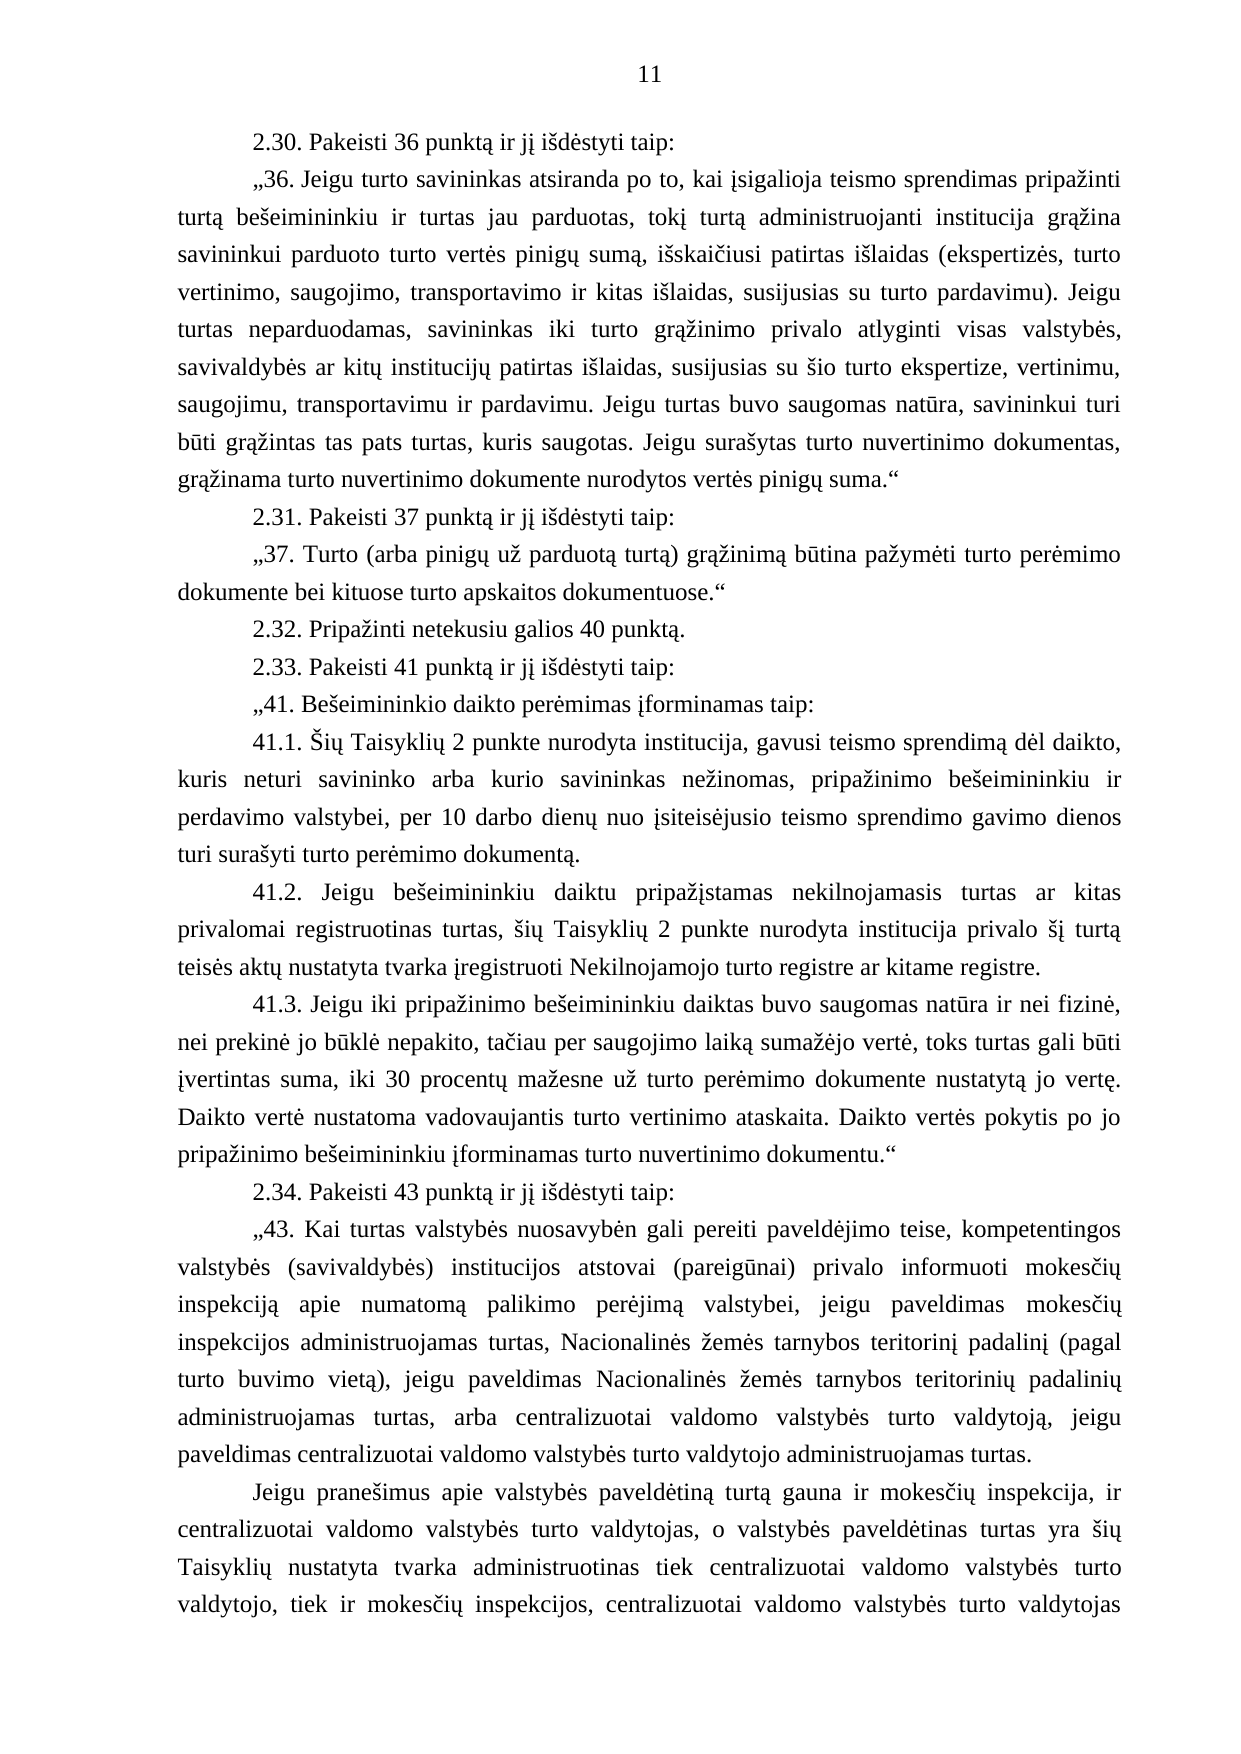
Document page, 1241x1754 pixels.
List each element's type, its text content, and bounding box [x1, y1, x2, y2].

text 2.32. Pripažinti netekusiu galios 40 punktą. [177, 606, 1122, 643]
text 2.31. Pakeisti 37 punktą ir jį išdėstyti taip: [177, 493, 1122, 531]
text „37. Turto (arba pinigų už parduotą turtą) grąžinimą būtina pažymėti turto perėmimo dokumente bei kituose turto apskaitos dokumentuose.“ [177, 531, 1122, 606]
text 2.30. Pakeisti 36 punktą ir jį išdėstyti taip: [177, 118, 1122, 156]
text 41.3. Jeigu iki pripažinimo bešeimininkiu daiktas buvo saugomas natūra ir nei fizinė, nei prekinė jo būklė nepakito, tačiau per saugojimo laiką sumažėjo vertė, toks turtas gali būti įvertintas suma, iki 30 procentų mažesne už turto perėmimo dokumente nustatytą jo vertę. Daikto vertė nustatoma vadovaujantis turto vertinimo ataskaita. Daikto vertės pokytis po jo pripažinimo bešeimininkiu įforminamas turto nuvertinimo dokumentu.“ [177, 981, 1122, 1168]
text 2.34. Pakeisti 43 punktą ir jį išdėstyti taip: [177, 1168, 1122, 1206]
text Jeigu pranešimus apie valstybės paveldėtiną turtą gauna ir mokesčių inspekcija, ir centralizuotai valdomo valstybės turto valdytojas, o valstybės paveldėtinas turtas yra šių Taisyklių nustatyta tvarka administruotinas tiek centralizuotai valdomo valstybės turto valdytojo, tiek ir mokesčių inspekcijos, centralizuotai valdomo valstybės turto valdytojas [177, 1468, 1122, 1618]
text 2.33. Pakeisti 41 punktą ir jį išdėstyti taip: [177, 643, 1122, 681]
text 41.2. Jeigu bešeimininkiu daiktu pripažįstamas nekilnojamasis turtas ar kitas privalomai registruotinas turtas, šių Taisyklių 2 punkte nurodyta institucija privalo šį turtą teisės aktų nustatyta tvarka įregistruoti Nekilnojamojo turto registre ar kitame registre. [177, 868, 1122, 981]
text „41. Bešeimininkio daikto perėmimas įforminamas taip: [177, 681, 1122, 718]
text 41.1. Šių Taisyklių 2 punkte nurodyta institucija, gavusi teismo sprendimą dėl daikto, kuris neturi savininko arba kurio savininkas nežinomas, pripažinimo bešeimininkiu ir perdavimo valstybei, per 10 darbo dienų nuo įsiteisėjusio teismo sprendimo gavimo dienos turi surašyti turto perėmimo dokumentą. [177, 718, 1122, 868]
text „36. Jeigu turto savininkas atsiranda po to, kai įsigalioja teismo sprendimas pripažinti turtą bešeimininkiu ir turtas jau parduotas, tokį turtą administruojanti institucija grąžina savininkui parduoto turto vertės pinigų sumą, išskaičiusi patirtas išlaidas (ekspertizės, turto vertinimo, saugojimo, transportavimo ir kitas išlaidas, susijusias su turto pardavimu). Jeigu turtas neparduodamas, savininkas iki turto grąžinimo privalo atlyginti visas valstybės, savivaldybės ar kitų institucijų patirtas išlaidas, susijusias su šio turto ekspertize, vertinimu, saugojimu, transportavimu ir pardavimu. Jeigu turtas buvo saugomas natūra, savininkui turi būti grąžintas tas pats turtas, kuris saugotas. Jeigu surašytas turto nuvertinimo dokumentas, grąžinama turto nuvertinimo dokumente nurodytos vertės pinigų suma.“ [177, 156, 1122, 493]
text „43. Kai turtas valstybės nuosavybėn gali pereiti paveldėjimo teise, kompetentingos valstybės (savivaldybės) institucijos atstovai (pareigūnai) privalo informuoti mokesčių inspekciją apie numatomą palikimo perėjimą valstybei, jeigu paveldimas mokesčių inspekcijos administruojamas turtas, Nacionalinės žemės tarnybos teritorinį padalinį (pagal turto buvimo vietą), jeigu paveldimas Nacionalinės žemės tarnybos teritorinių padalinių administruojamas turtas, arba centralizuotai valdomo valstybės turto valdytoją, jeigu paveldimas centralizuotai valdomo valstybės turto valdytojo administruojamas turtas. [177, 1206, 1122, 1468]
